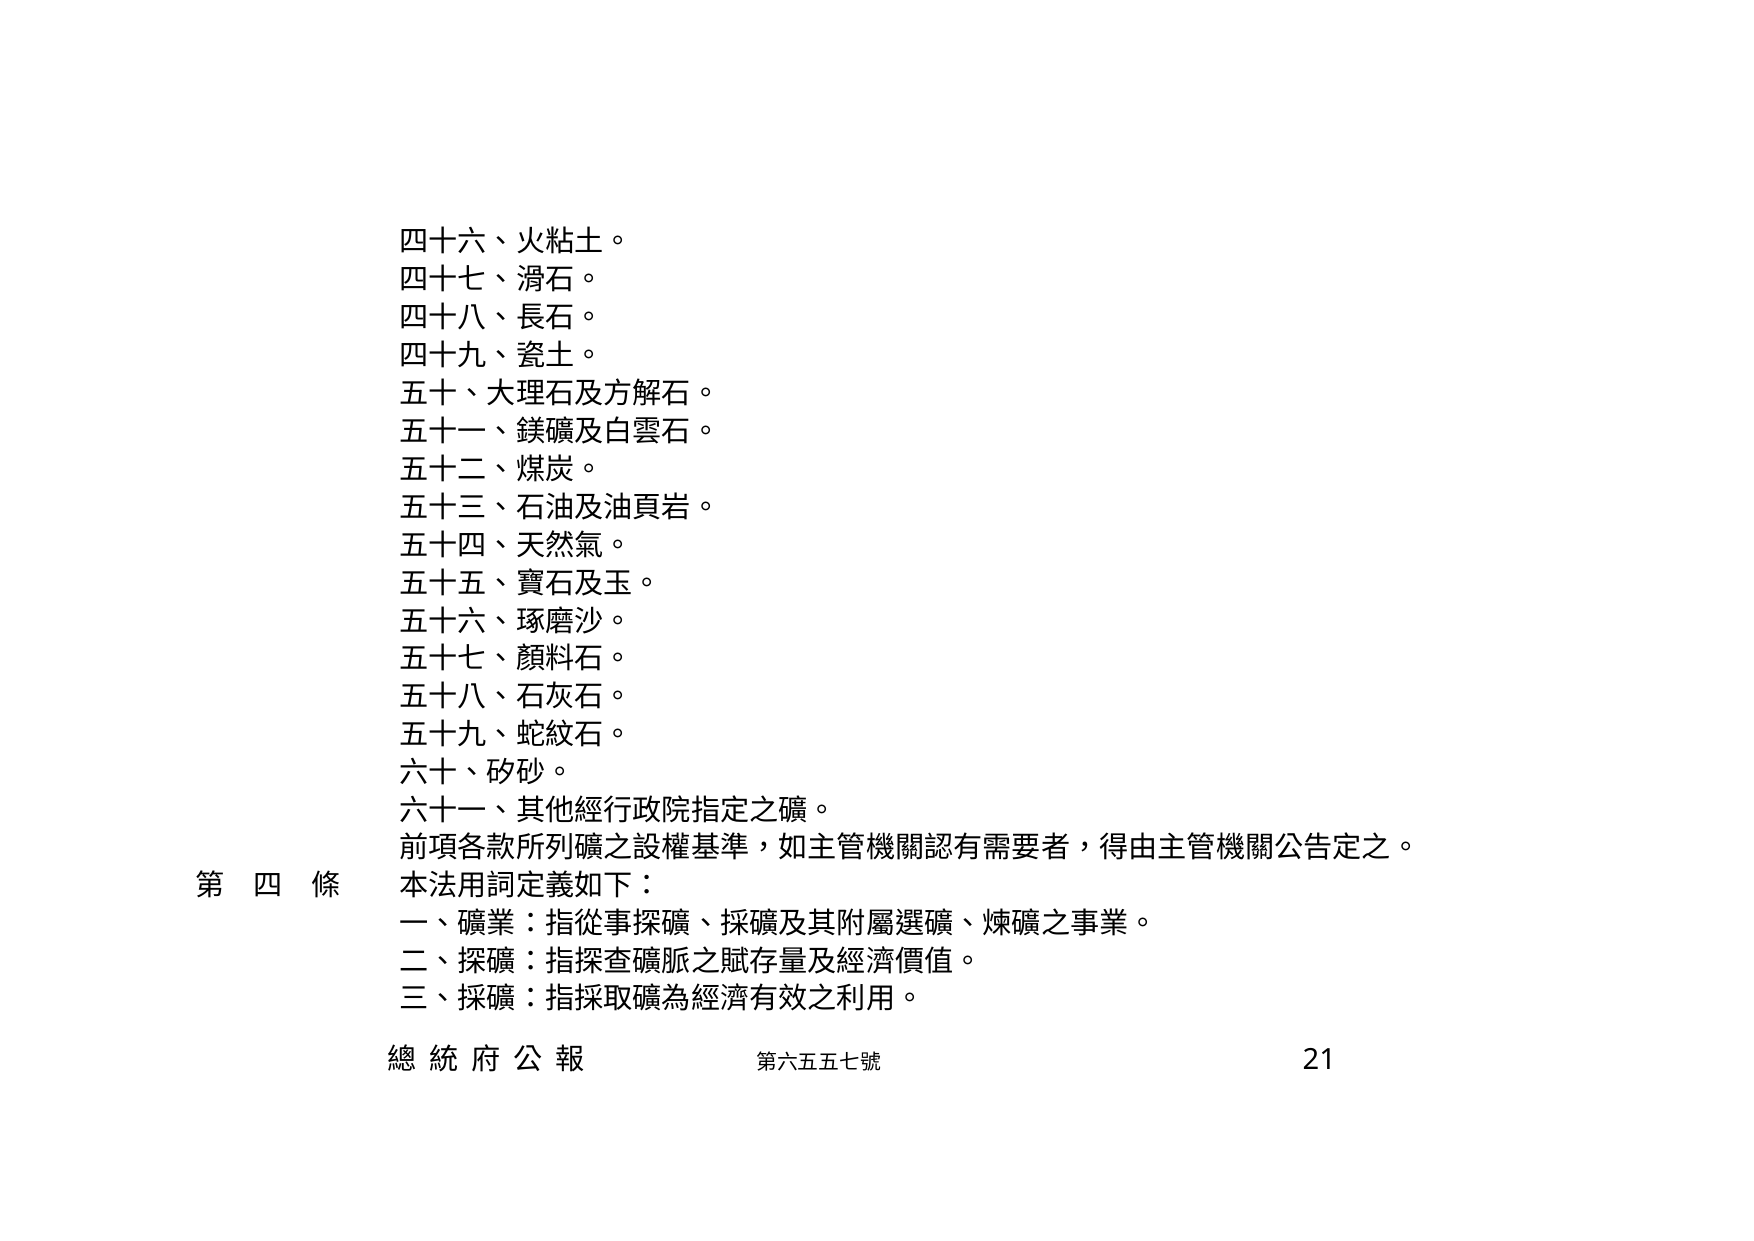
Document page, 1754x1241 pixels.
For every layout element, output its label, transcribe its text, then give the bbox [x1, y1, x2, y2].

text 五十六、琢磨沙。 [399, 601, 1559, 639]
text 五十五、寶石及玉。 [399, 563, 1559, 601]
text 三、採礦：指採取礦為經濟有效之利用。 [399, 979, 1559, 1017]
text 六十一、其他經行政院指定之礦。 [399, 790, 1559, 828]
text 五十四、天然氣。 [399, 525, 1559, 563]
text 五十七、顏料石。 [399, 639, 1559, 677]
text 一、礦業：指從事探礦、採礦及其附屬選礦、煉礦之事業。 [399, 903, 1559, 941]
text 四十九、瓷土。 [399, 335, 1559, 373]
text 五十八、石灰石。 [399, 677, 1559, 714]
text 第 四 條 本法用詞定義如下： [195, 865, 1559, 903]
text 五十九、蛇紋石。 [399, 714, 1559, 752]
text 五十二、煤炭。 [399, 449, 1559, 487]
text 五十三、石油及油頁岩。 [399, 487, 1559, 525]
text 四十七、滑石。 [399, 259, 1559, 297]
text 五十、大理石及方解石。 [399, 373, 1559, 411]
text 前項各款所列礦之設權基準，如主管機關認有需要者，得由主管機關公告定之。 [341, 828, 1559, 865]
text 四十八、長石。 [399, 297, 1559, 335]
text 五十一、鎂礦及白雲石。 [399, 411, 1559, 449]
text 六十、矽砂。 [399, 752, 1559, 790]
text 二、探礦：指探查礦脈之賦存量及經濟價值。 [399, 941, 1559, 979]
text 四十六、火粘土。 [399, 222, 1559, 259]
